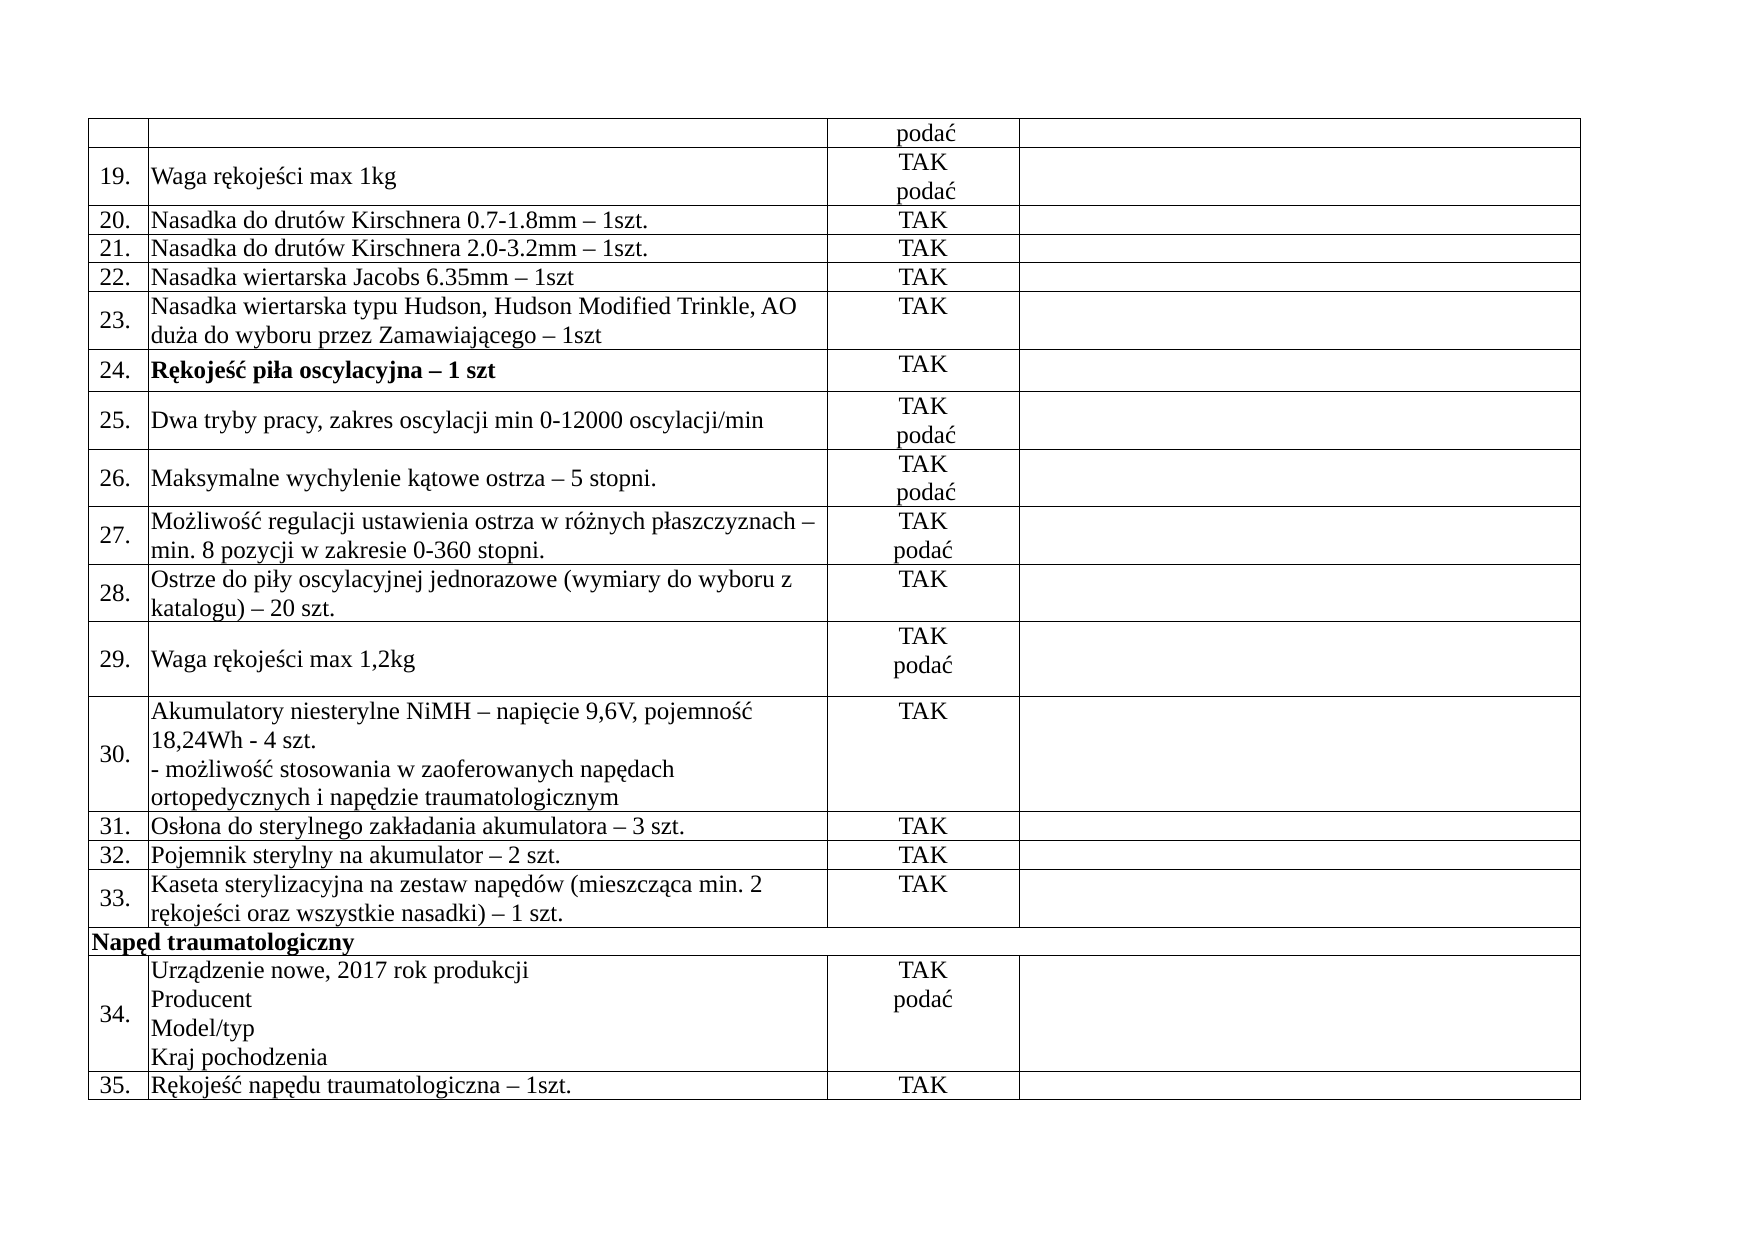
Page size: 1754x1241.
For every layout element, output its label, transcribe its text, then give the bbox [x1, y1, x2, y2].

table_cell TAK [828, 697, 1019, 811]
table_cell TAK [828, 1072, 1019, 1099]
table_cell TAK [828, 292, 1019, 349]
table_cell [89, 841, 148, 869]
table_cell [89, 870, 148, 927]
table_cell [1020, 812, 1580, 840]
table_cell TAK podać [828, 392, 1019, 448]
table_cell Możliwość regulacji ustawienia ostrza w różnych płaszczyznach – min. 8 pozycji w zakresie 0-360 stopni. [149, 507, 827, 564]
table_cell [1020, 841, 1580, 869]
table_cell Nasadka do drutów Kirschnera 0.7-1.8mm – 1szt. [149, 206, 827, 233]
table_cell TAK podać [828, 450, 1019, 506]
table_cell [89, 263, 148, 291]
table_cell [1020, 392, 1580, 448]
table_cell [89, 148, 148, 204]
table_cell Nasadka do drutów Kirschnera 2.0-3.2mm – 1szt. [149, 235, 827, 262]
table_cell TAK podać [828, 956, 1019, 1071]
table_cell Nasadka wiertarska Jacobs 6.35mm – 1szt [149, 263, 827, 291]
table_cell Ostrze do piły oscylacyjnej jednorazowe (wymiary do wyboru z katalogu) – 20 szt. [149, 565, 827, 621]
table_cell [1020, 622, 1580, 696]
table_cell [1020, 206, 1580, 233]
table_cell [1020, 1072, 1580, 1099]
table_cell TAK [828, 870, 1019, 927]
table_cell Dwa tryby pracy, zakres oscylacji min 0-12000 oscylacji/min [149, 392, 827, 448]
table_cell [89, 119, 148, 147]
table_cell [1020, 697, 1580, 811]
table_cell TAK [828, 812, 1019, 840]
table_cell TAK [828, 565, 1019, 621]
table_cell Akumulatory niesterylne NiMH – napięcie 9,6V, pojemność 18,24Wh - 4 szt. - możliwość stosowania w zaoferowanych napędach ortopedycznych i napędzie traumatologicznym [149, 697, 827, 811]
table_cell [1020, 956, 1580, 1071]
table_cell podać [828, 119, 1019, 147]
table_cell [1020, 235, 1580, 262]
table_cell [89, 697, 148, 811]
table_cell [1020, 565, 1580, 621]
table_cell [149, 119, 827, 147]
table_cell [1020, 870, 1580, 927]
table_cell TAK podać [828, 622, 1019, 696]
table_cell [89, 292, 148, 349]
table_cell [1020, 119, 1580, 147]
table_cell [89, 812, 148, 840]
table_cell [89, 350, 148, 391]
table_cell Kaseta sterylizacyjna na zestaw napędów (mieszcząca min. 2 rękojeści oraz wszystkie nasadki) – 1 szt. [149, 870, 827, 927]
table_cell [89, 235, 148, 262]
table_cell [1020, 292, 1580, 349]
table_cell [1020, 263, 1580, 291]
table_cell Rękojeść napędu traumatologiczna – 1szt. [149, 1072, 827, 1099]
table_cell Urządzenie nowe, 2017 rok produkcji Producent Model/typ Kraj pochodzenia [149, 956, 827, 1071]
table_cell TAK [828, 350, 1019, 391]
table_cell [89, 507, 148, 564]
table_cell TAK podać [828, 148, 1019, 204]
table_cell [89, 206, 148, 233]
table_cell [89, 1072, 148, 1099]
table_cell [89, 956, 148, 1071]
table_cell [89, 565, 148, 621]
table_cell Waga rękojeści max 1,2kg [149, 622, 827, 696]
table_cell [1020, 450, 1580, 506]
table_cell Waga rękojeści max 1kg [149, 148, 827, 204]
table_cell Nasadka wiertarska typu Hudson, Hudson Modified Trinkle, AO duża do wyboru przez Zamawiającego – 1szt [149, 292, 827, 349]
table_cell [89, 622, 148, 696]
table_cell Rękojeść piła oscylacyjna – 1 szt [149, 350, 827, 391]
table_cell Osłona do sterylnego zakładania akumulatora – 3 szt. [149, 812, 827, 840]
table_cell Pojemnik sterylny na akumulator – 2 szt. [149, 841, 827, 869]
table_cell [1020, 507, 1580, 564]
table_cell Napęd traumatologiczny [89, 928, 1580, 955]
table_cell [1020, 350, 1580, 391]
table_cell TAK [828, 206, 1019, 233]
table_cell TAK podać [828, 507, 1019, 564]
table_cell TAK [828, 263, 1019, 291]
table_cell [89, 392, 148, 448]
table_cell TAK [828, 841, 1019, 869]
table_cell TAK [828, 235, 1019, 262]
table_cell Maksymalne wychylenie kątowe ostrza – 5 stopni. [149, 450, 827, 506]
table_cell [1020, 148, 1580, 204]
table_cell [89, 450, 148, 506]
